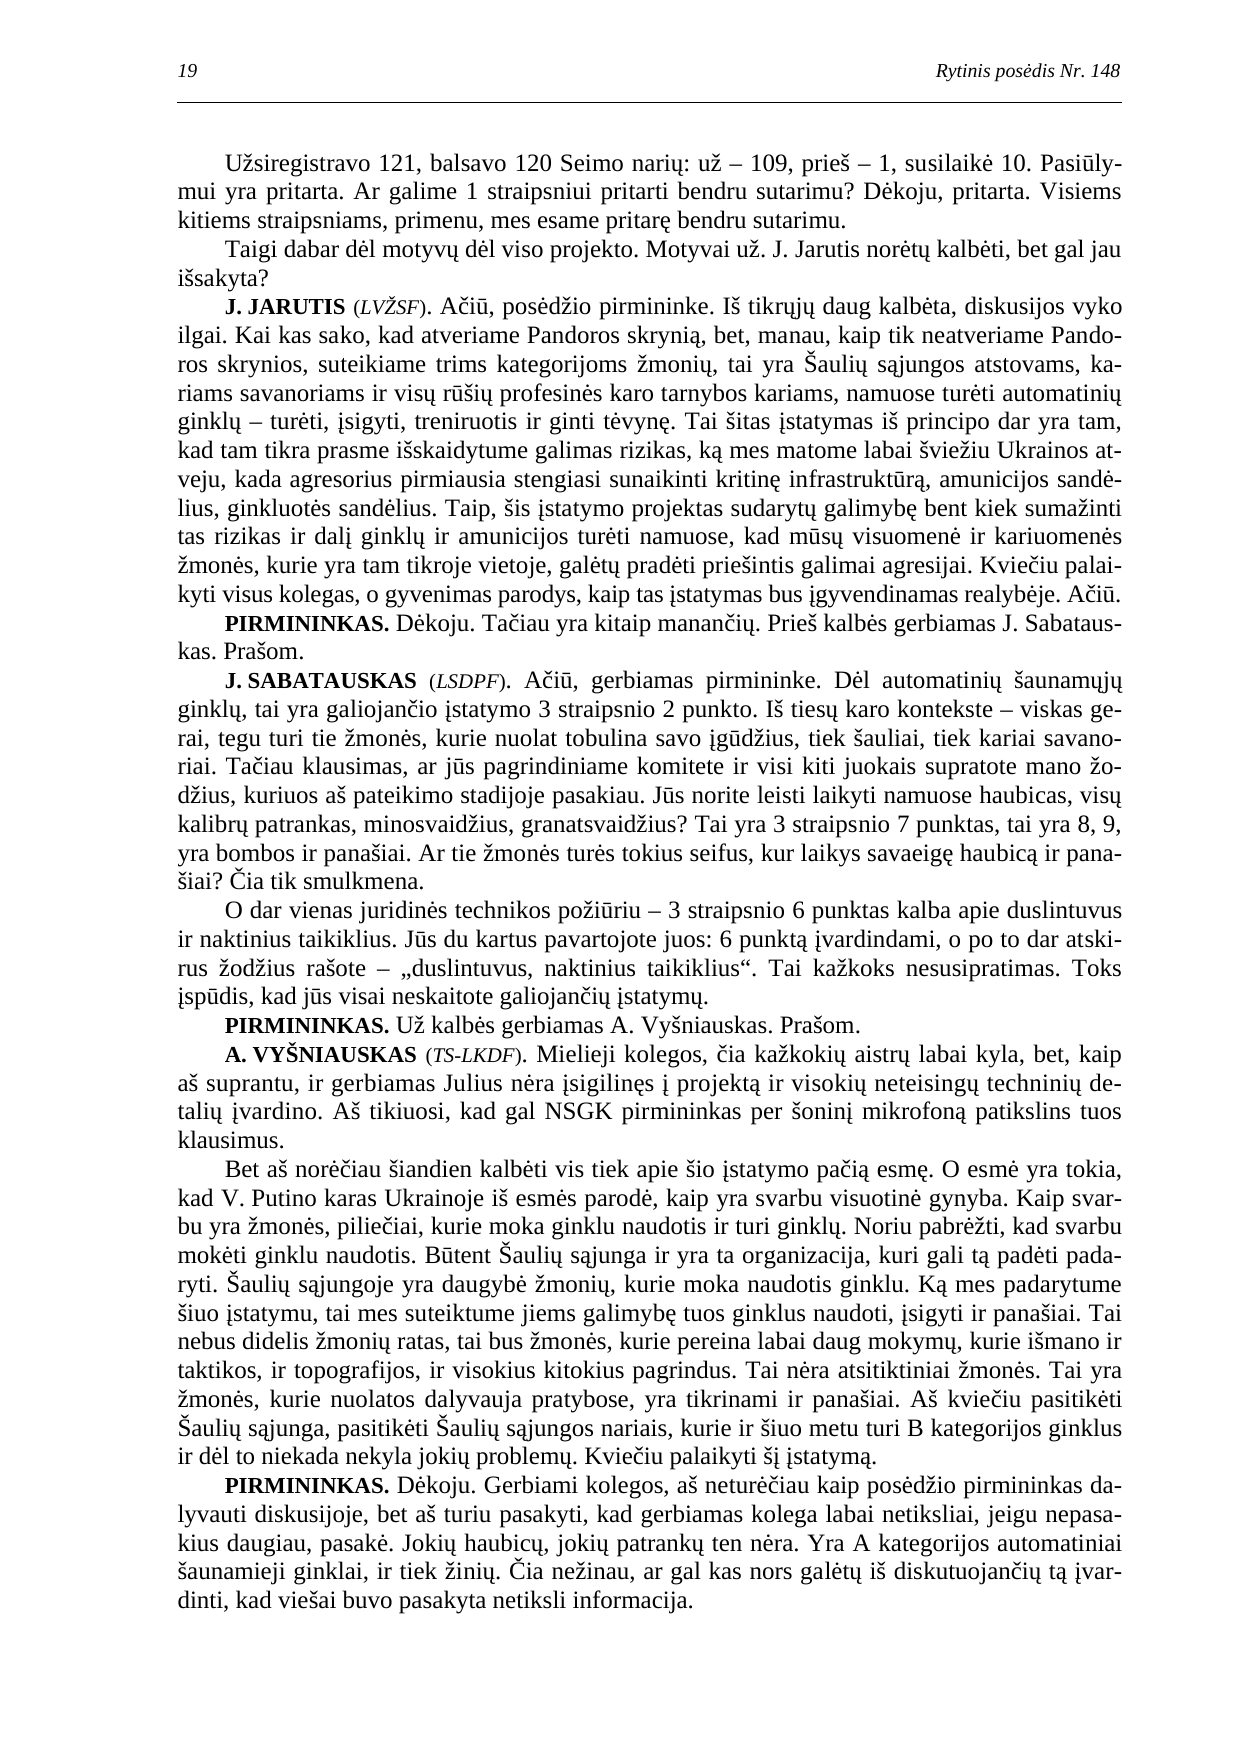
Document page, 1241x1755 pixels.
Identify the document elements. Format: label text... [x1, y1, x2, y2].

text A. VYŠNIAUSKAS (TS-LKDF). Mie­lie­ji ko­le­gos, čia kaž­ko­kių aist­rų la­bai ky­la, bet, kaip aš su­pran­tu, ir ger­bia­mas Ju­lius nė­ra įsi­gi­li­nęs į pro­jek­tą ir vi­so­kių ne­tei­sin­gų tech­ni­nių de­ta­lių įvar­di­no. Aš ti­kiuo­si, kad gal NSGK pir­mi­nin­kas per šo­ni­nį mik­ro­fo­ną pa­tiks­lins tuos klau­si­mus. [177, 1039, 1122, 1154]
text PIRMININKAS. Už kal­bės ger­bia­mas A. Vyš­niaus­kas. Pra­šom. [177, 1010, 1122, 1039]
text Už­si­re­gist­ra­vo 121, bal­sa­vo 120 Sei­mo na­rių: už – 109, prieš – 1, su­si­lai­kė 10. Pa­siū­ly­mui yra pri­tar­ta. Ar ga­li­me 1 straips­niui pri­tar­ti ben­dru su­ta­ri­mu? Dė­ko­ju, pri­tar­ta. Vi­siems ki­tiems straips­niams, pri­me­nu, mes esa­me pri­ta­rę ben­dru su­ta­ri­mu. [177, 148, 1122, 234]
text J. JARUTIS (LVŽSF). Ačiū, po­sė­džio pir­mi­nin­ke. Iš tik­rų­jų daug kal­bė­ta, dis­ku­si­jos vy­ko il­gai. Kai kas sa­ko, kad at­ve­ria­me Pan­do­ros skry­nią, bet, ma­nau, kaip tik ne­at­ve­ria­me Pan­do­ros skry­nios, su­tei­kia­me trims ka­te­go­ri­joms žmo­nių, tai yra Šau­lių są­jun­gos at­sto­vams, ka­riams sa­va­no­riams ir vi­sų rū­šių pro­fe­si­nės ka­ro tar­ny­bos ka­riams, na­muo­se tu­rė­ti au­to­ma­ti­nių gin­klų – tu­rė­ti, įsi­gy­ti, tre­ni­ruo­tis ir gin­ti tė­vy­nę. Tai ši­tas įsta­ty­mas iš prin­ci­po dar yra tam, kad tam tik­ra pras­me iš­skai­dy­tu­me ga­li­mas ri­zi­kas, ką mes ma­to­me la­bai švie­žiu Uk­rai­nos at­ve­ju, ka­da ag­re­so­rius pir­miau­sia sten­gia­si su­nai­kin­ti kritinę in­fra­struk­tū­rą, amu­ni­ci­jos san­dė­lius, gin­kluo­tės san­dė­lius. Taip, šis įsta­ty­mo pro­jek­tas su­da­ry­tų ga­li­my­bę bent kiek su­ma­žin­ti tas ri­zi­kas ir da­lį gin­klų ir amu­ni­ci­jos tu­rė­ti na­muo­se, kad mū­sų vi­suo­me­nė ir ka­riuo­me­nės žmo­nės, ku­rie yra tam tik­ro­je vie­to­je, ga­lė­tų pra­dė­ti prie­šin­tis ga­li­mai ag­re­si­jai. Kvie­čiu pa­lai­ky­ti vi­sus ko­le­gas, o gy­ve­ni­mas pa­ro­dys, kaip tas įsta­ty­mas bus įgy­ven­di­na­mas re­a­ly­bė­je. Ačiū. [177, 291, 1122, 608]
text Tai­gi da­bar dėl mo­ty­vų dėl vi­so pro­jek­to. Mo­ty­vai už. J. Ja­ru­tis no­rė­tų kal­bė­ti, bet gal jau iš­sa­ky­ta? [177, 234, 1122, 291]
text PIRMININKAS. Dė­ko­ju. Ta­čiau yra ki­taip ma­nan­čių. Prieš kal­bės ger­bia­mas J. Sa­ba­taus­kas. Pra­šom. [177, 608, 1122, 665]
text O dar vie­nas ju­ri­di­nės tech­ni­kos po­žiū­riu – 3 straips­nio 6 punk­tas kal­ba apie dus­lin­tu­vus ir nak­ti­nius tai­kik­lius. Jūs du kar­tus pa­var­to­jo­te juos: 6 punk­tą įvar­din­da­mi, o po to dar at­ski­rus žo­džius ra­šo­te – „dus­lin­tu­vus, nak­ti­nius tai­kik­lius“. Tai kaž­koks nesu­si­pra­ti­mas. Toks įspū­dis, kad jūs vi­sai ne­skai­to­te ga­lio­jan­čių įsta­ty­mų. [177, 895, 1122, 1010]
text Bet aš no­rė­čiau šian­dien kal­bė­ti vis tiek apie šio įsta­ty­mo pa­čią es­mę. O es­mė yra to­kia, kad V. Pu­ti­no ka­ras Uk­rai­no­je iš es­mės pa­ro­dė, kaip yra svar­bu vi­suo­ti­nė gy­ny­ba. Kaip svar­bu yra žmo­nės, pi­lie­čiai, ku­rie mo­ka gin­klu nau­do­tis ir tu­ri gin­klų. No­riu pa­brėž­ti, kad svar­bu mo­kė­ti gin­klu nau­do­tis. Bū­tent Šau­lių są­jun­ga ir yra ta or­ga­ni­za­ci­ja, ku­ri ga­li tą pa­dė­ti pa­da­ry­ti. Šau­lių są­jun­go­je yra dau­gy­bė žmo­nių, ku­rie mo­ka nau­do­tis gin­klu. Ką mes pa­da­ry­tu­me šiuo įsta­ty­mu, tai mes su­teik­tu­me jiems ga­li­my­bę tuos gin­klus nau­do­ti, įsi­gy­ti ir pa­na­šiai. Tai ne­bus di­de­lis žmo­nių ra­tas, tai bus žmo­nės, ku­rie per­ei­na la­bai daug mo­ky­mų, ku­rie iš­ma­no ir tak­ti­kos, ir to­po­gra­fijos, ir vi­so­kius ki­to­kius pa­grin­dus. Tai nė­ra at­si­tik­ti­niai žmo­nės. Tai yra žmo­nės, ku­rie nuo­la­tos da­ly­vau­ja pra­ty­bo­se, yra tik­ri­na­mi ir pa­na­šiai. Aš kvie­čiu pa­si­ti­kė­ti Šau­lių są­jun­ga, pa­si­ti­kė­ti Šau­lių są­jun­gos na­riais, ku­rie ir šiuo me­tu tu­ri B ka­te­go­ri­jos gin­klus ir dėl to nie­ka­da ne­ky­la jo­kių pro­ble­mų. Kvie­čiu pa­lai­ky­ti šį įsta­ty­mą. [177, 1154, 1122, 1470]
text PIRMININKAS. Dė­ko­ju. Ger­bia­mi ko­le­gos, aš ne­tu­rė­čiau kaip po­sė­džio pir­mi­nin­kas da­ly­vau­ti dis­ku­si­jo­je, bet aš tu­riu pa­sa­ky­ti, kad ger­bia­mas ko­le­ga la­bai ne­tiks­liai, jei­gu ne­pa­sa­kius dau­giau, pa­sa­kė. Jo­kių hau­bi­cų, jo­kių pa­tran­kų ten nė­ra. Yra A ka­te­go­ri­jos au­to­ma­ti­niai šau­na­mie­ji gin­klai, ir tiek ži­nių. Čia ne­ži­nau, ar gal kas nors ga­lė­tų iš dis­ku­tuo­jan­čių tą įvar­din­ti, kad vie­šai bu­vo pa­sa­ky­ta ne­tiks­li in­for­ma­ci­ja. [177, 1470, 1122, 1614]
text J. SABATAUSKAS (LSDPF). Ačiū, ger­bia­mas pir­mi­nin­ke. Dėl au­to­ma­ti­nių šau­na­mų­jų gin­klų, tai yra ga­lio­jan­čio įsta­ty­mo 3 straips­nio 2 punk­to. Iš tie­sų ka­ro kon­teks­te – vis­kas ge­rai, te­gu tu­ri tie žmo­nės, ku­rie nuo­lat to­bu­li­na sa­vo įgū­džius, tiek šau­liai, tiek ka­riai sa­va­no­riai. Ta­čiau klau­si­mas, ar jūs pa­grin­di­nia­me ko­mi­te­te ir vi­si ki­ti juo­kais su­pra­to­te ma­no žo­džius, ku­riuos aš pa­tei­ki­mo sta­di­jo­je pa­sa­kiau. Jūs no­ri­te leis­ti lai­ky­ti na­muo­se hau­bi­cas, vi­sų ka­lib­rų pa­tran­kas, mi­nos­vai­džius, gra­nat­svai­džius? Tai yra 3 straips­nio 7 punk­tas, tai yra 8, 9, yra bom­bos ir pa­na­šiai. Ar tie žmo­nės tu­rės to­kius sei­fus, kur lai­kys sa­va­ei­gę hau­bi­cą ir pa­na­šiai? Čia tik smul­kme­na. [177, 665, 1122, 895]
